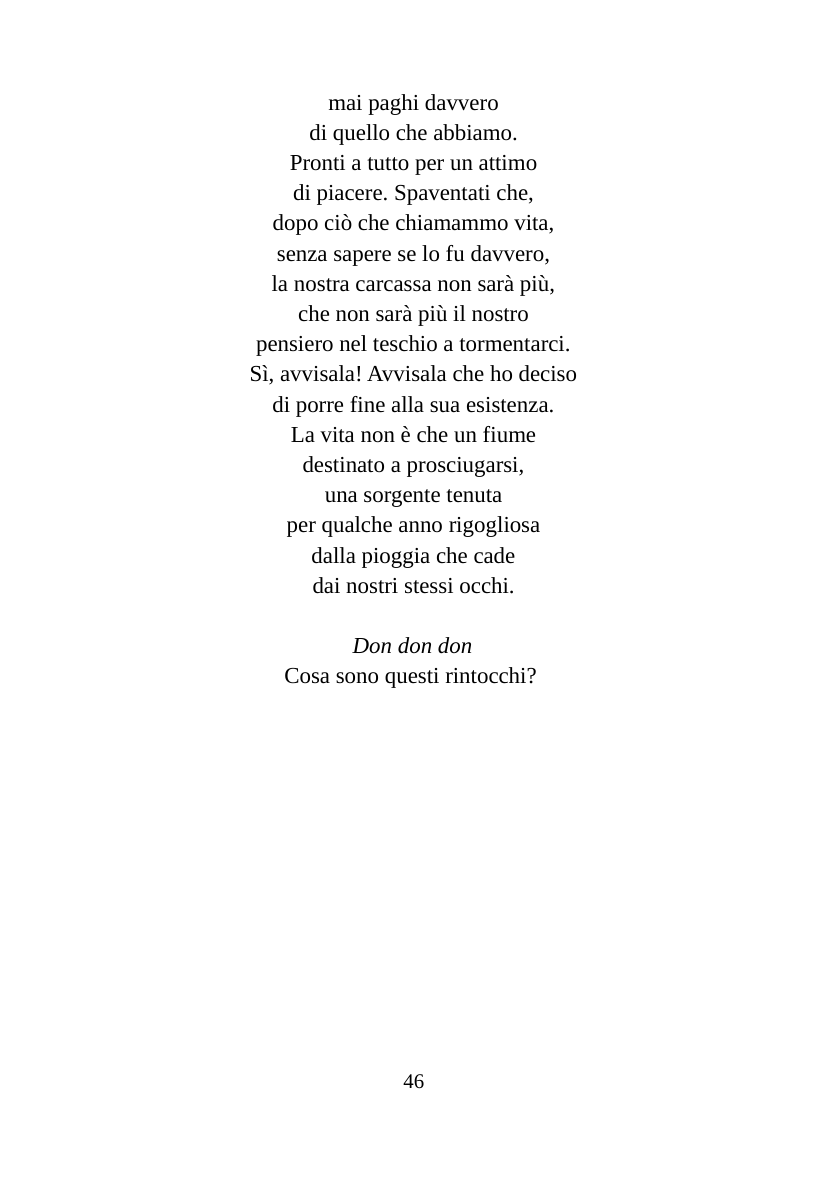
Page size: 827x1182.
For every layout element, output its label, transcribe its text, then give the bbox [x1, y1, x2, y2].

text Sì, avvisala! Avvisala che ho deciso [88, 360, 738, 387]
text di piacere. Spaventati che, [88, 179, 738, 206]
text destinato a prosciugarsi, [88, 451, 738, 477]
text Pronti a tutto per un attimo [88, 149, 738, 175]
text Don don don [88, 632, 738, 659]
text per qualche anno rigogliosa [88, 511, 738, 538]
text pensiero nel teschio a tormentarci. [88, 330, 738, 357]
text di quello che abbiamo. [88, 119, 738, 145]
text Cosa sono questi rintocchi? [88, 662, 738, 689]
text La vita non è che un fiume [88, 421, 738, 447]
text che non sarà più il nostro [88, 300, 738, 326]
text dopo ciò che chiamammo vita, [88, 209, 738, 236]
text la nostra carcassa non sarà più, [88, 270, 738, 296]
text dai nostri stessi occhi. [88, 572, 738, 598]
text dalla pioggia che cade [88, 542, 738, 568]
text di porre fine alla sua esistenza. [88, 391, 738, 417]
text una sorgente tenuta [88, 481, 738, 508]
text mai paghi davvero [88, 88, 738, 115]
text senza sapere se lo fu davvero, [88, 239, 738, 266]
